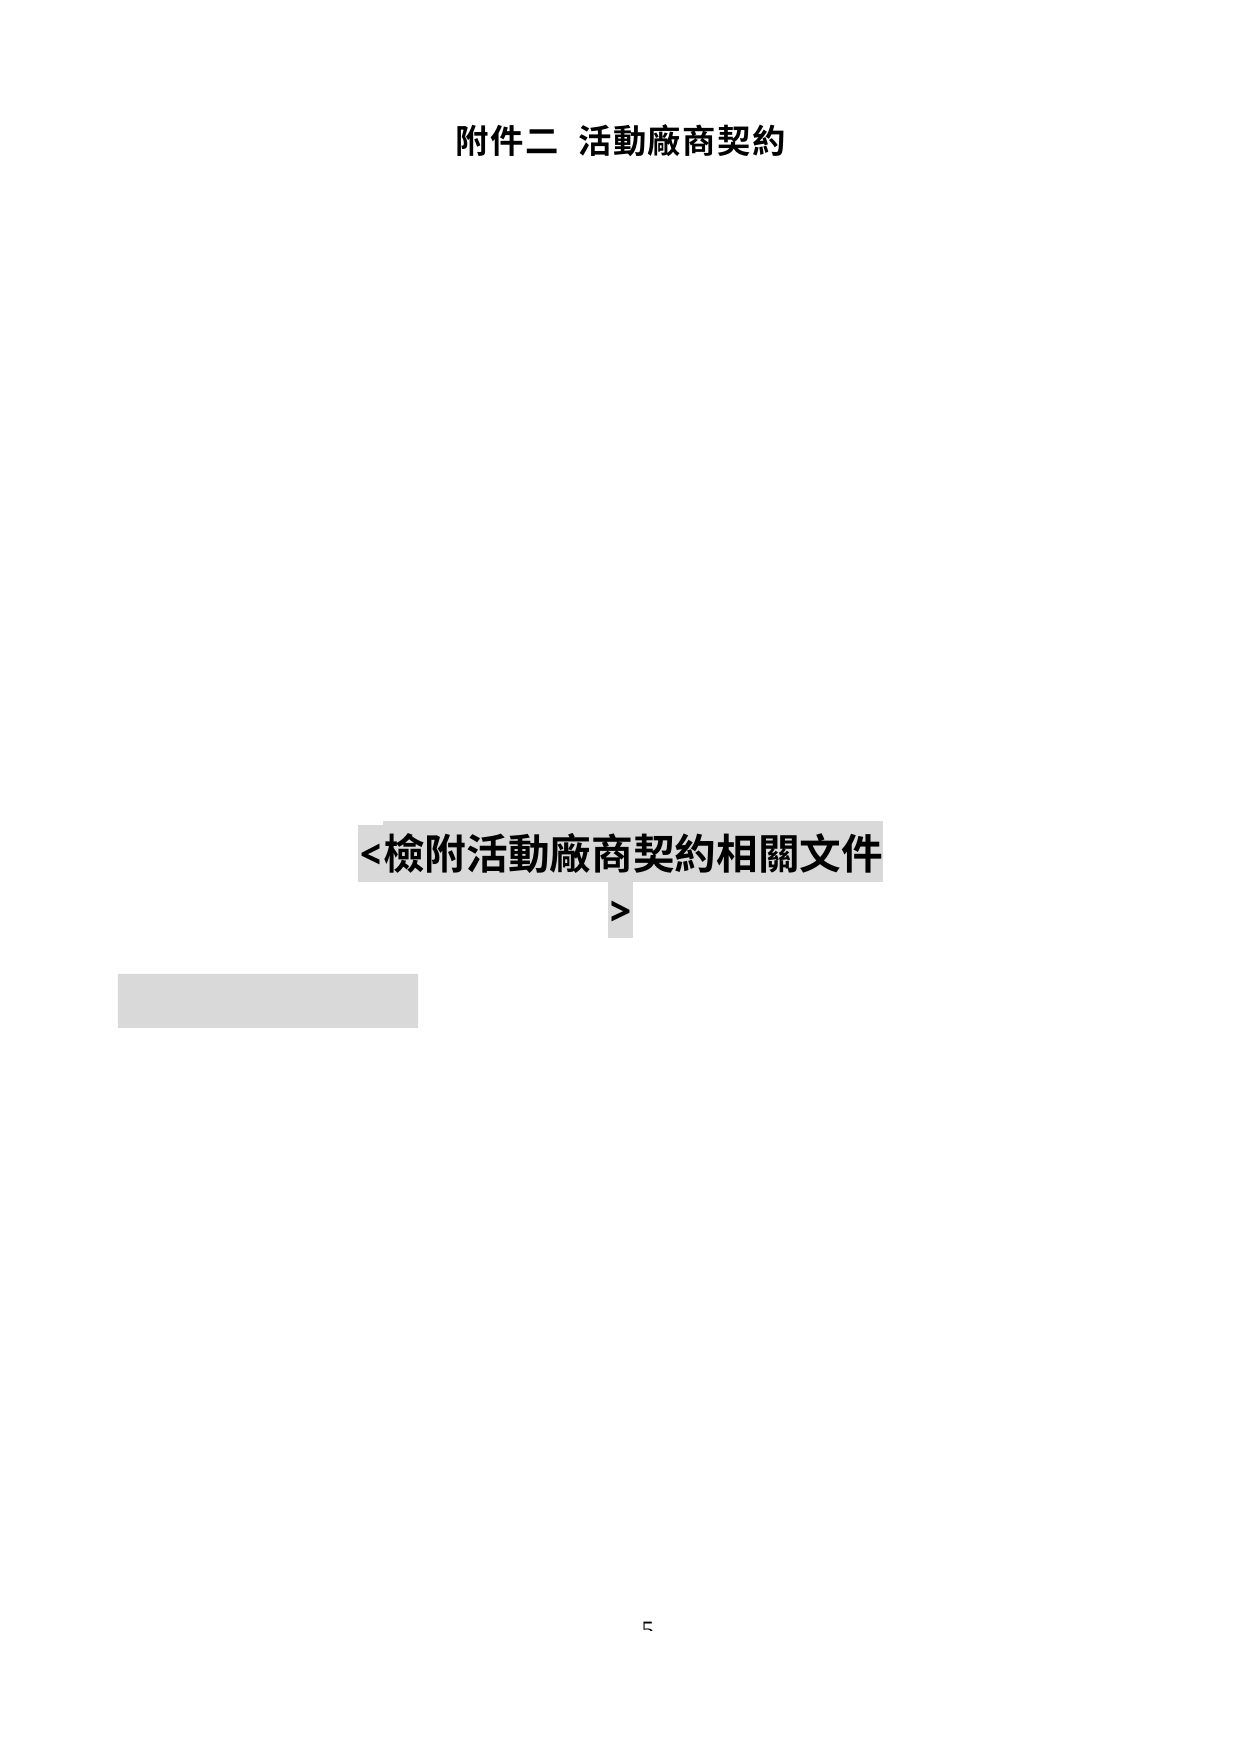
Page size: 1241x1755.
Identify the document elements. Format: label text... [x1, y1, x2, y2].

subtitle <檢附活動廠商契約相關文件> [347, 821, 894, 938]
text 附件二 活動廠商契約 [273, 114, 967, 163]
